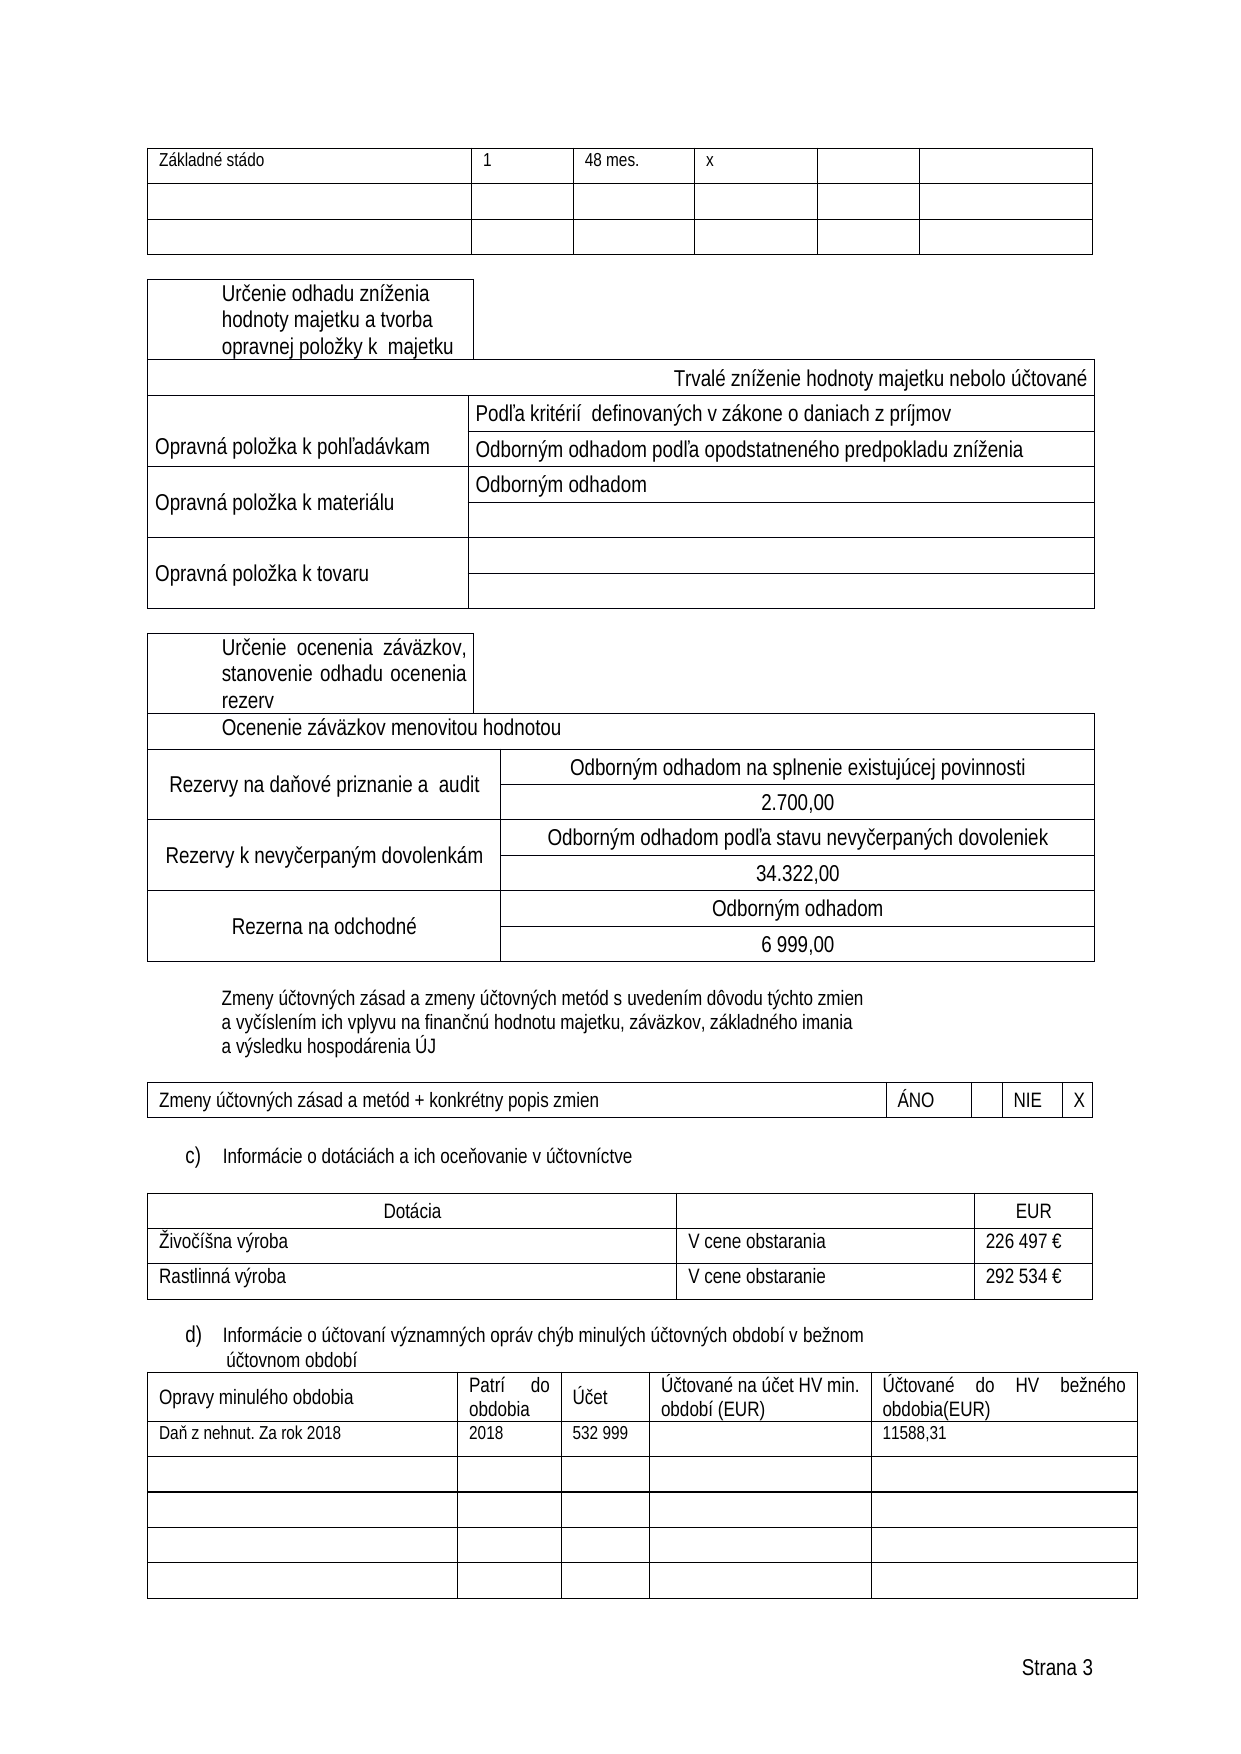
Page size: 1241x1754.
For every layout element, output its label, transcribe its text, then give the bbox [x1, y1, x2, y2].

table_header X [1063, 1083, 1092, 1117]
table_header [474, 633, 1094, 713]
table_cell 11588,31 [872, 1422, 1137, 1456]
text a vyčíslením ich vplyvu na finančnú hodnotu majetku, záväzkov, základného imania [221, 1010, 1093, 1034]
table_cell 2.700,00 [501, 785, 1094, 819]
table_cell Rezervy na daňové priznanie a audit [148, 750, 500, 819]
table_cell 532 999 [562, 1422, 649, 1456]
table_cell [458, 1563, 561, 1598]
table_cell 292 534 € [975, 1264, 1092, 1299]
table_cell Odborným odhadom podľa opodstatneného predpokladu zníženia [469, 432, 1094, 466]
table_cell [650, 1457, 871, 1491]
table_cell [458, 1457, 561, 1491]
table_header [474, 279, 1094, 359]
table_cell [650, 1493, 871, 1527]
table_cell [650, 1528, 871, 1562]
table_cell [574, 220, 694, 254]
text Zmeny účtovných zásad a zmeny účtovných metód s uvedením dôvodu týchto zmien [221, 986, 1093, 1010]
table_cell Ocenenie záväzkov menovitou hodnotou [148, 714, 1094, 748]
table_cell [458, 1493, 561, 1527]
table_cell Podľa kritérií definovaných v zákone o daniach z príjmov [469, 396, 1094, 431]
table_cell Základné stádo [148, 149, 471, 183]
table_header NIE [1003, 1083, 1062, 1117]
table_cell [562, 1528, 649, 1562]
table_cell [650, 1422, 871, 1456]
table_cell Daň z nehnut. Za rok 2018 [148, 1422, 457, 1456]
table_cell [920, 184, 1092, 218]
table_cell [920, 220, 1092, 254]
list Informácie o dotáciách a ich oceňovanie v účtovníctve [185, 1142, 1093, 1168]
table_cell [695, 184, 817, 218]
table_cell [695, 220, 817, 254]
table_cell [872, 1457, 1137, 1491]
table_cell [469, 503, 1094, 537]
table_cell [148, 1493, 457, 1527]
table_cell [472, 220, 573, 254]
table_cell V cene obstarania [677, 1229, 974, 1263]
table_header Dotácia [148, 1194, 676, 1228]
table_cell Rezerna na odchodné [148, 891, 500, 961]
text účtovnom období [221, 1348, 1093, 1372]
table_header EUR [975, 1194, 1092, 1228]
table_cell [818, 149, 919, 183]
table_cell 48 mes. [574, 149, 694, 183]
table_cell 34.322,00 [501, 856, 1094, 890]
table_header Zmeny účtovných zásad a metód + konkrétny popis zmien [148, 1083, 886, 1117]
table_cell [148, 1457, 457, 1491]
table_cell [148, 1528, 457, 1562]
table_cell [562, 1457, 649, 1491]
table_cell Opravná položka k tovaru [148, 538, 468, 608]
table_cell [818, 220, 919, 254]
table_cell Rezervy k nevyčerpaným dovolenkám [148, 820, 500, 890]
table_cell Opravná položka k materiálu [148, 467, 468, 537]
table_cell [458, 1528, 561, 1562]
table_cell [148, 184, 471, 218]
table_cell [872, 1528, 1137, 1562]
list Informácie o účtovaní významných opráv chýb minulých účtovných období v bežnom [185, 1321, 1093, 1348]
table_cell V cene obstaranie [677, 1264, 974, 1299]
table_cell [920, 149, 1092, 183]
table_cell [872, 1563, 1137, 1598]
table_header Patrí do obdobia [458, 1373, 561, 1421]
table_header Určenie odhadu zníženia hodnoty majetku a tvorba opravnej položky k majetku [148, 280, 473, 359]
table_cell [818, 184, 919, 218]
table_header Účtované do HV bežného obdobia(EUR) [872, 1373, 1137, 1421]
table_cell [469, 574, 1094, 608]
table_header Účtované na účet HV min. období (EUR) [650, 1373, 871, 1421]
table_cell [472, 184, 573, 218]
table_header Opravy minulého obdobia [148, 1373, 457, 1421]
table_cell Opravná položka k pohľadávkam [148, 396, 468, 466]
table_cell Odborným odhadom na splnenie existujúcej povinnosti [501, 750, 1094, 784]
text a výsledku hospodárenia ÚJ [221, 1034, 1093, 1058]
table_cell [148, 1563, 457, 1598]
table_header [972, 1083, 1002, 1117]
table_header ÁNO [887, 1083, 971, 1117]
table_cell [562, 1563, 649, 1598]
table_cell Rastlinná výroba [148, 1264, 676, 1299]
table_cell Trvalé zníženie hodnoty majetku nebolo účtované [148, 360, 1094, 395]
table_cell 6 999,00 [501, 927, 1094, 961]
table_cell [574, 184, 694, 218]
table_cell [469, 538, 1094, 572]
table_header Určenie ocenenia záväzkov, stanovenie odhadu ocenenia rezerv [148, 634, 473, 713]
table_cell 1 [472, 149, 573, 183]
table_header Účet [562, 1373, 649, 1421]
table_cell [650, 1563, 871, 1598]
table_cell Živočíšna výroba [148, 1229, 676, 1263]
table_header [677, 1194, 974, 1228]
table_cell 226 497 € [975, 1229, 1092, 1263]
table_cell [562, 1493, 649, 1527]
table_cell Odborným odhadom podľa stavu nevyčerpaných dovoleniek [501, 820, 1094, 855]
table_cell Odborným odhadom [501, 891, 1094, 926]
table_cell 2018 [458, 1422, 561, 1456]
table_cell [148, 220, 471, 254]
table_cell [872, 1493, 1137, 1527]
table_cell Odborným odhadom [469, 467, 1094, 502]
table_cell x [695, 149, 817, 183]
